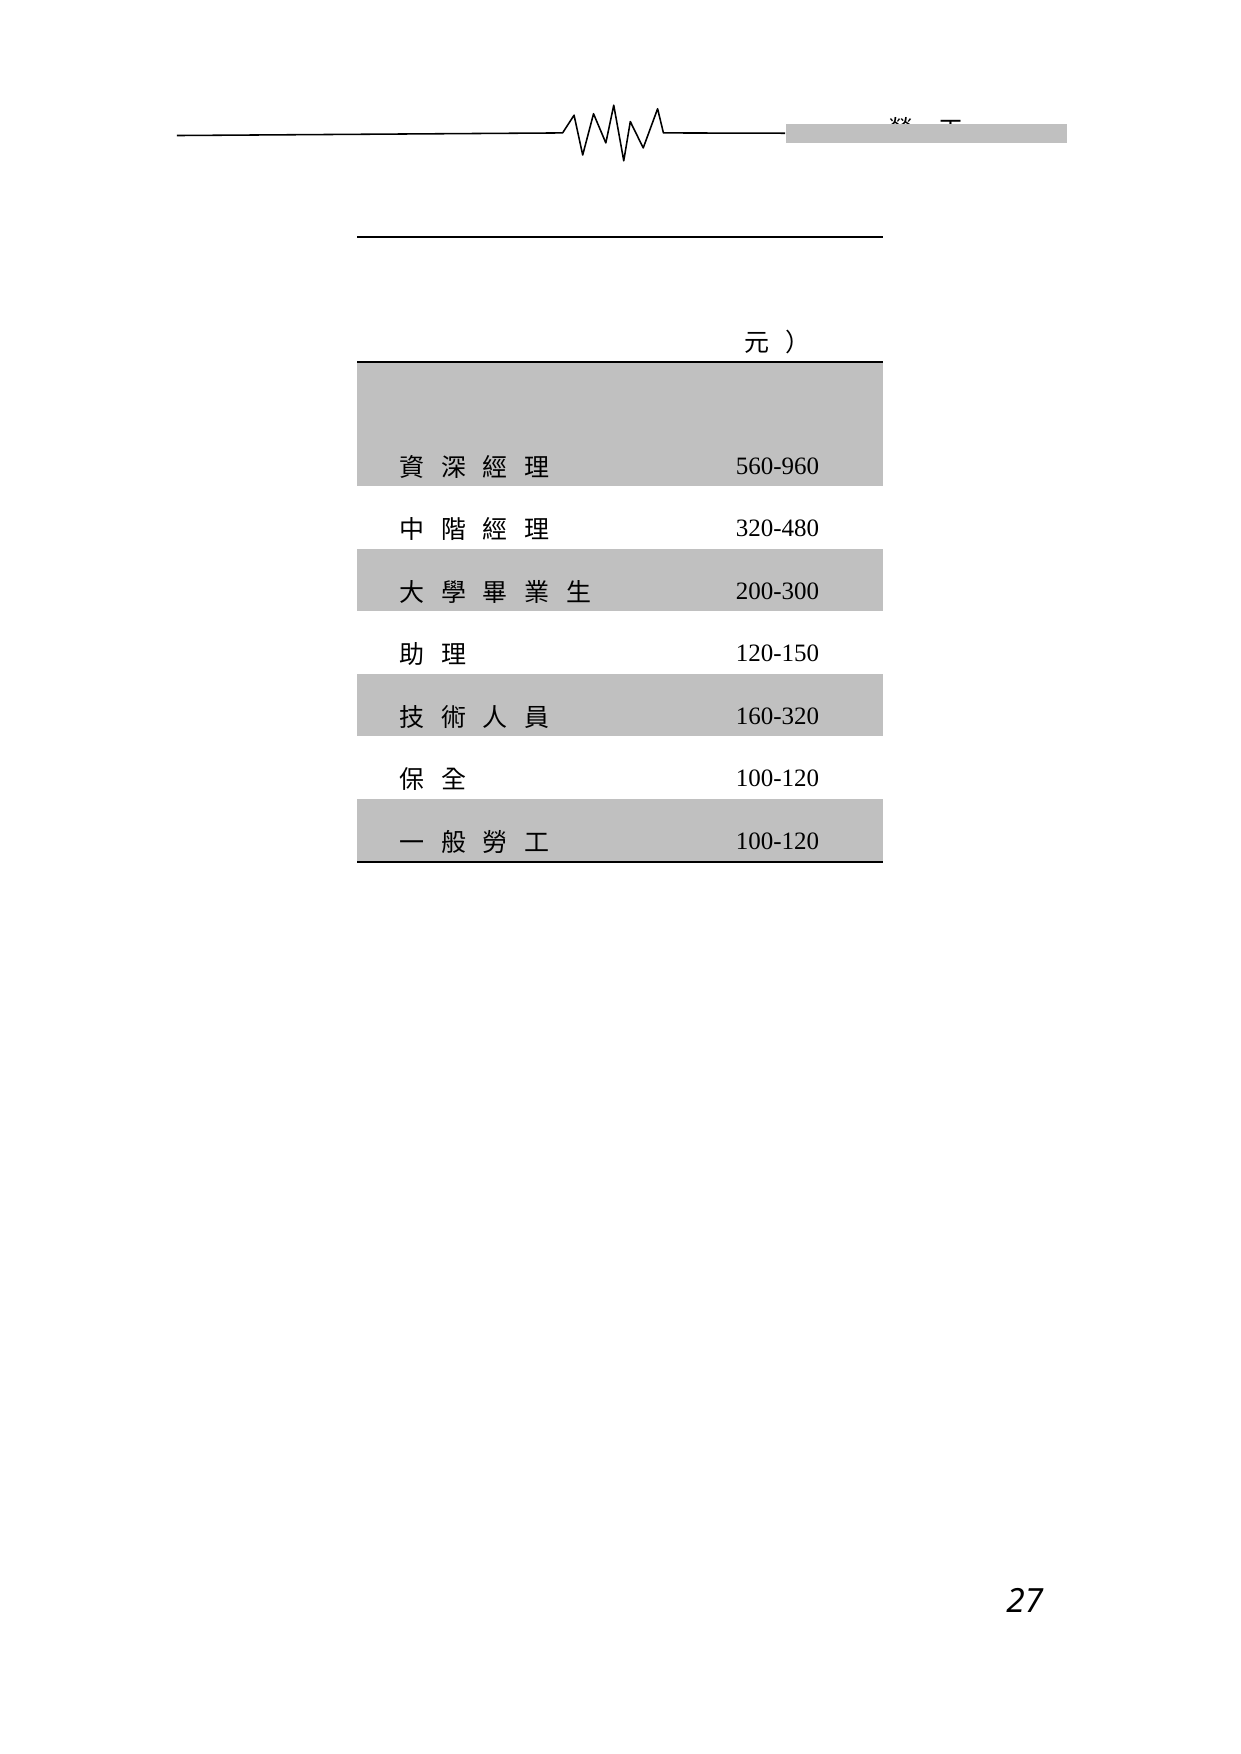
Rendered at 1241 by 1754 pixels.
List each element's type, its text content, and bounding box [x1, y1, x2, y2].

table_cell 助理 [357, 611, 646, 674]
table_cell 100-120 [646, 799, 883, 861]
table_cell 200-300 [646, 549, 883, 611]
table_cell 保全 [357, 736, 646, 799]
table_cell 中階經理 [357, 486, 646, 549]
table_cell 一般勞工 [357, 799, 646, 861]
table_cell 100-120 [646, 736, 883, 799]
table_cell 技術人員 [357, 674, 646, 736]
table_cell 560-960 [646, 363, 883, 486]
table_cell 160-320 [646, 674, 883, 736]
table_cell 大學畢業生 [357, 549, 646, 611]
table_cell 120-150 [646, 611, 883, 674]
table_header 元） [646, 238, 883, 361]
table_cell 資深經理 [357, 363, 646, 486]
table_cell 320-480 [646, 486, 883, 549]
table_header [357, 238, 646, 361]
